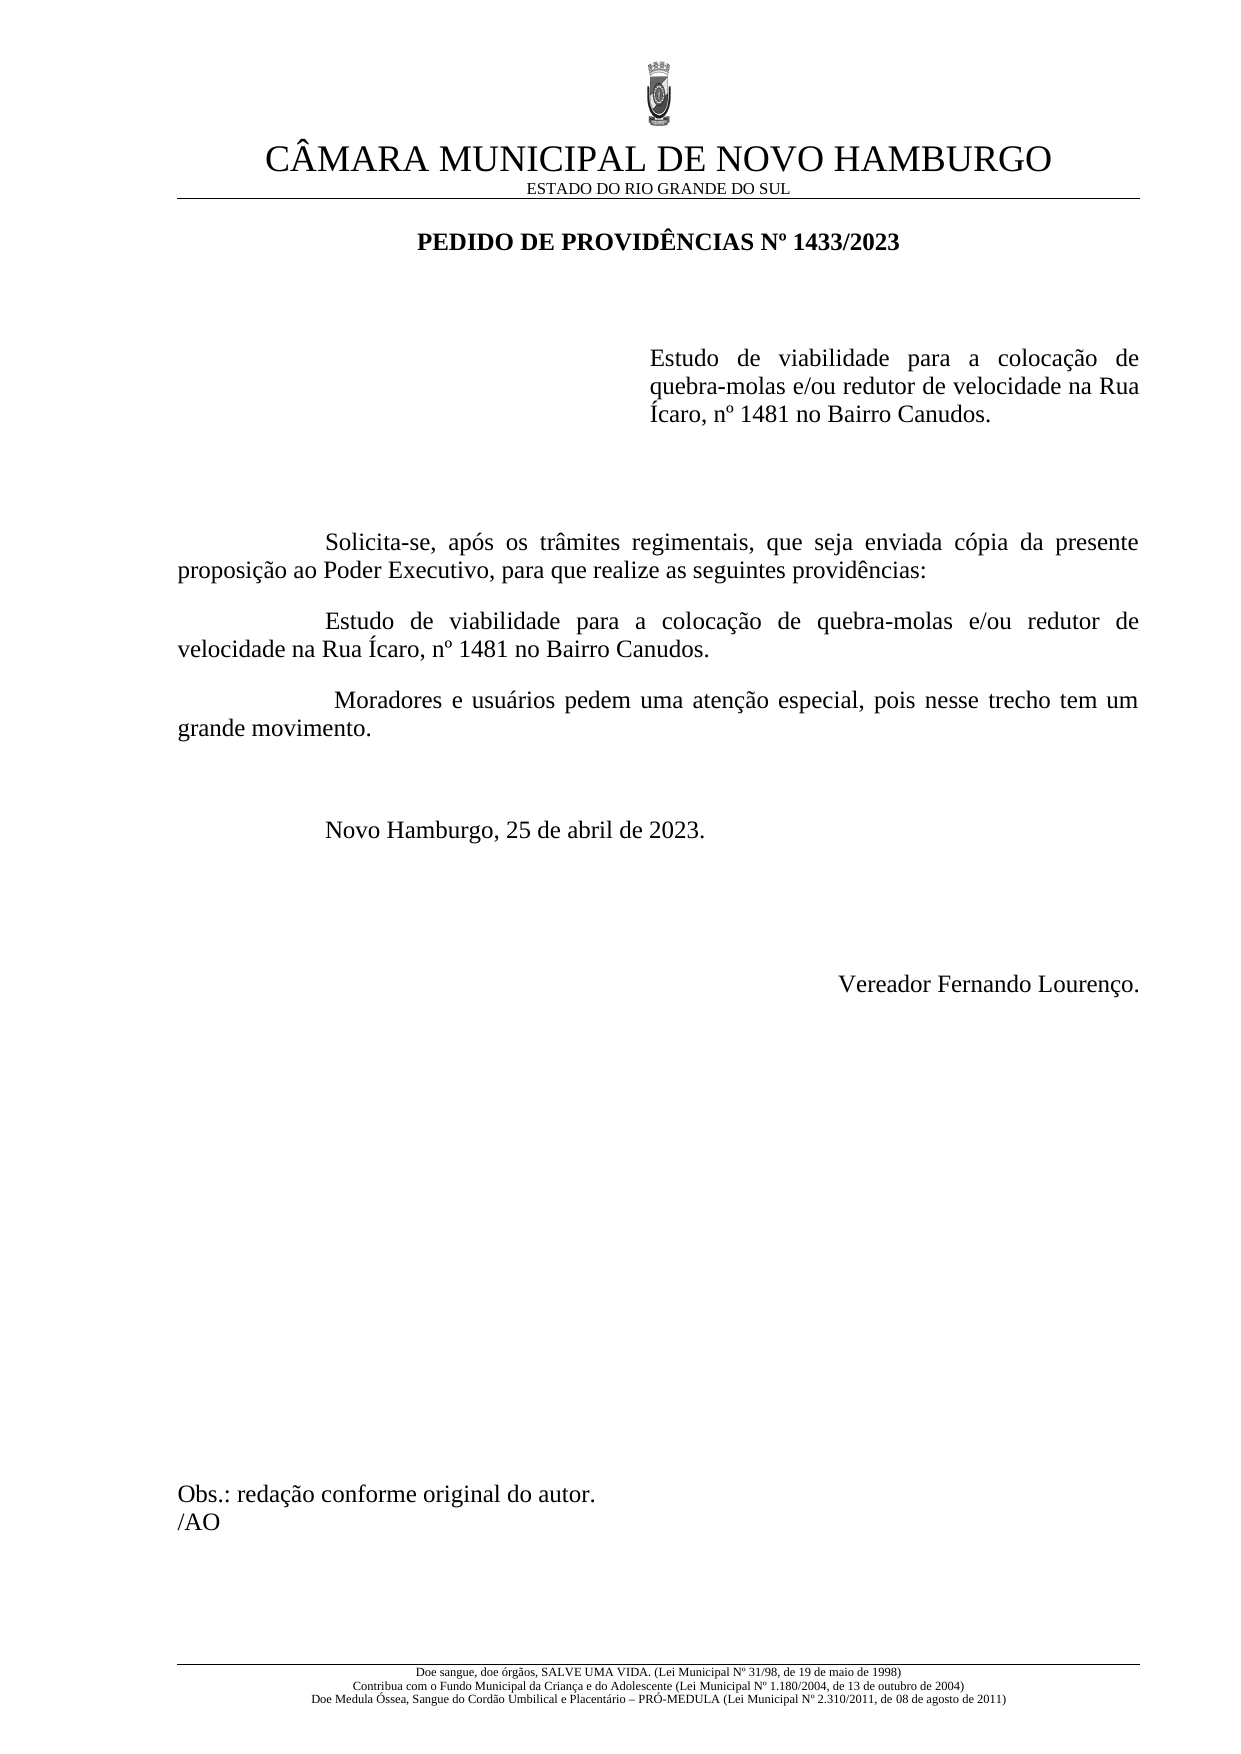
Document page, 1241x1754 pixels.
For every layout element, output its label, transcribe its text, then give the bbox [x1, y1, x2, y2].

text Estudo de viabilidade para a colocação de quebra-molas e/ou redutor de velocidade na Rua Ícaro, nº 1481 no Bairro Canudos. [649, 344, 1140, 428]
text Solicita-se, após os trâmites regimentais, que seja enviada cópia da presente proposição ao Poder Executivo, para que realize as seguintes providências: [177, 528, 1140, 583]
text Estudo de viabilidade para a colocação de quebra-molas e/ou redutor de velocidade na Rua Ícaro, nº 1481 no Bairro Canudos. [177, 607, 1140, 662]
text Obs.: redação conforme original do autor. [177, 1480, 1140, 1508]
text PEDIDO DE PROVIDÊNCIAS Nº 1433/2023 [177, 228, 1140, 256]
text Novo Hamburgo, 25 de abril de 2023. [177, 816, 1140, 844]
text /AO [177, 1508, 1140, 1536]
text Vereador Fernando Lourenço. [177, 970, 1140, 998]
text Moradores e usuários pedem uma atenção especial, pois nesse trecho tem um grande movimento. [177, 686, 1140, 741]
